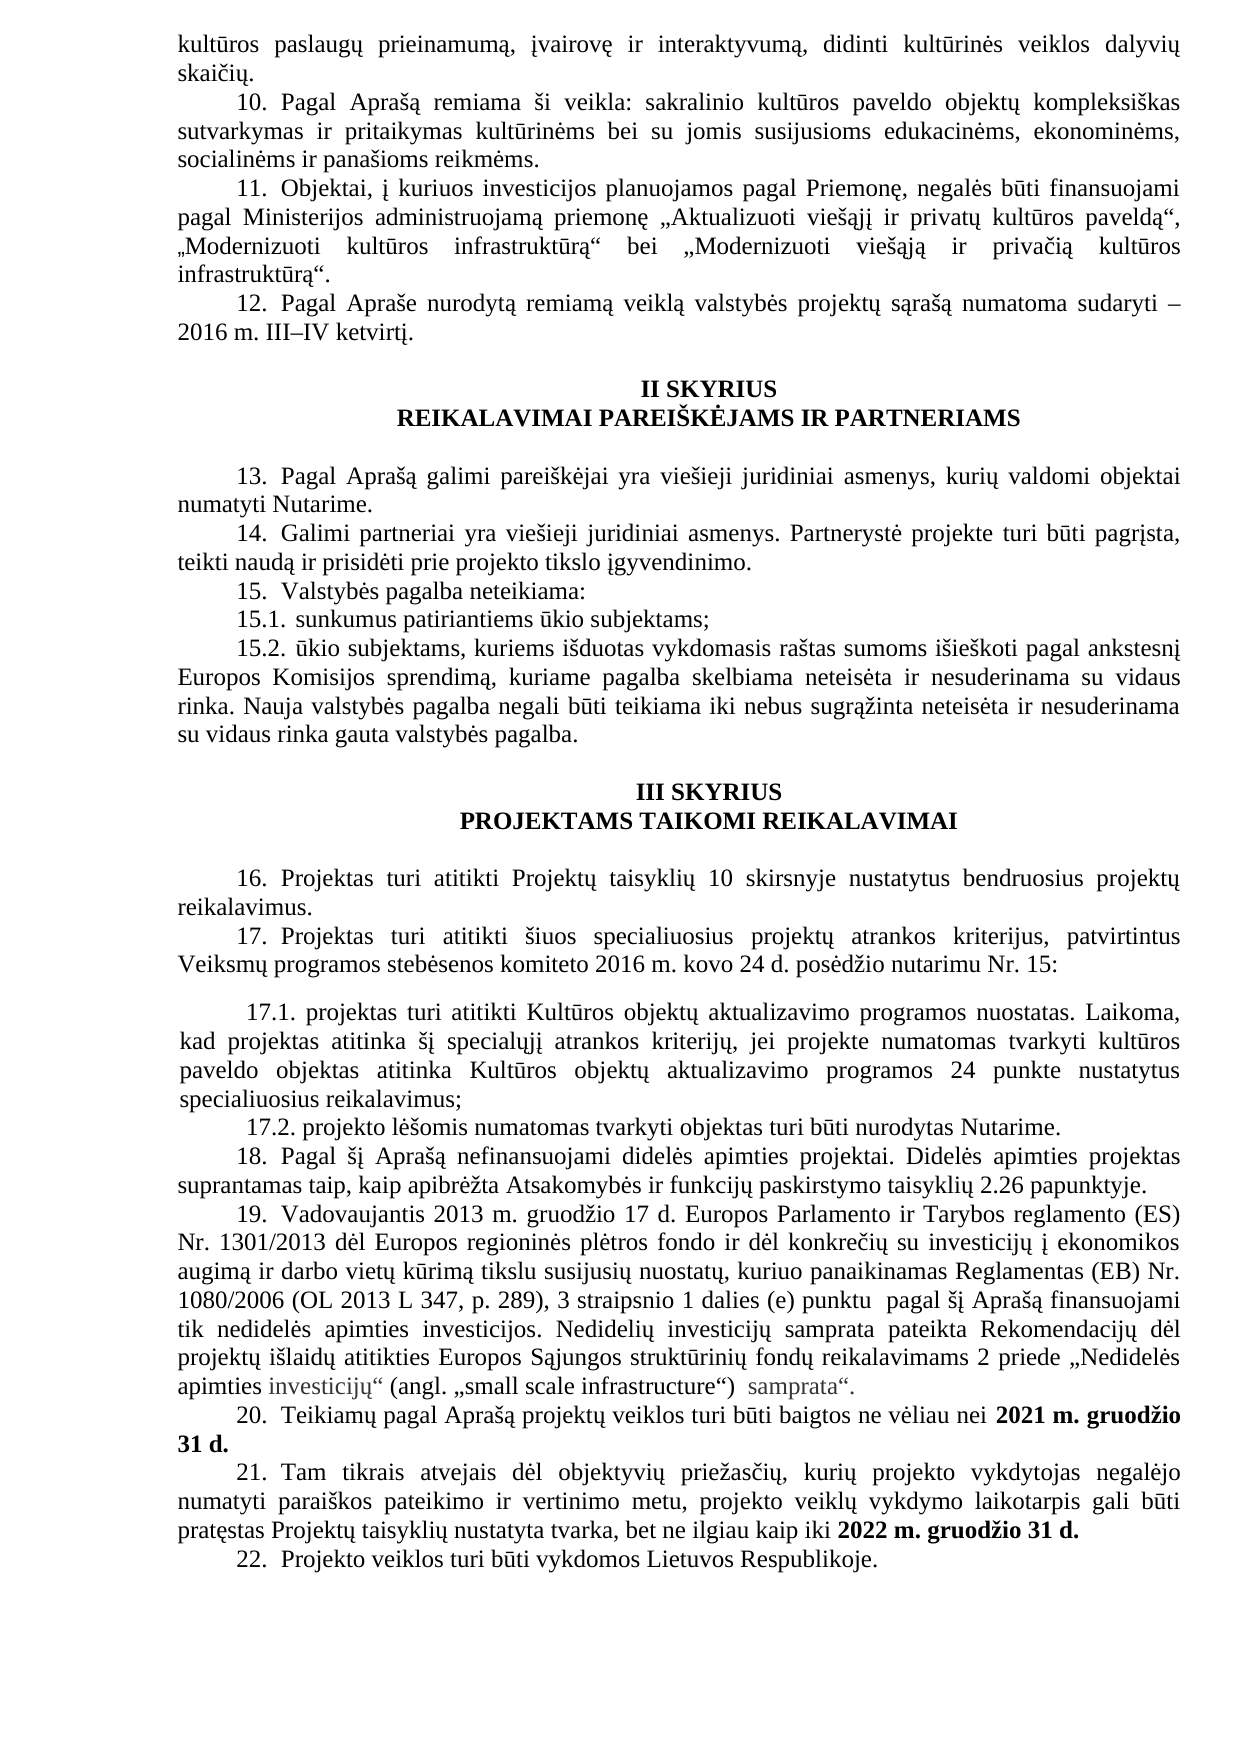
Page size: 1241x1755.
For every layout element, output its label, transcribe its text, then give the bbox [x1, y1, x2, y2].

text 13. Pagal Aprašą galimi pareiškėjai yra viešieji juridiniai asmenys, kurių valdomi objektai numatyti Nutarime. [177, 461, 1181, 518]
text III SKYRIUS [177, 777, 1181, 806]
text 15. Valstybės pagalba neteikiama: [177, 576, 1181, 604]
text PROJEKTAMS TAIKOMI REIKALAVIMAI [177, 806, 1181, 834]
text 18. Pagal šį Aprašą nefinansuojami didelės apimties projektai. Didelės apimties projektas suprantamas taip, kaip apibrėžta Atsakomybės ir funkcijų paskirstymo taisyklių 2.26 papunktyje. [177, 1141, 1181, 1199]
text 17. Projektas turi atitikti šiuos specialiuosius projektų atrankos kriterijus, patvirtintus Veiksmų programos stebėsenos komiteto 2016 m. kovo 24 d. posėdžio nutarimu Nr. 15: [177, 921, 1181, 978]
text 11. Objektai, į kuriuos investicijos planuojamos pagal Priemonę, negalės būti finansuojami pagal Ministerijos administruojamą priemonę „Aktualizuoti viešąjį ir privatų kultūros paveldą“, „Modernizuoti kultūros infrastruktūrą“ bei „Modernizuoti viešąją ir privačią kultūros infrastruktūrą“. [177, 173, 1181, 288]
text 19. Vadovaujantis 2013 m. gruodžio 17 d. Europos Parlamento ir Tarybos reglamento (ES) Nr. 1301/2013 dėl Europos regioninės plėtros fondo ir dėl konkrečių su investicijų į ekonomikos augimą ir darbo vietų kūrimą tikslu susijusių nuostatų, kuriuo panaikinamas Reglamentas (EB) Nr. 1080/2006 (OL 2013 L 347, p. 289), 3 straipsnio 1 dalies (e) punktu pagal šį Aprašą finansuojami tik nedidelės apimties investicijos. Nedidelių investicijų samprata pateikta Rekomendacijų dėl projektų išlaidų atitikties Europos Sąjungos struktūrinių fondų reikalavimams 2 priede „Nedidelės apimties investicijų“ (angl. „small scale infrastructure“) samprata“. [177, 1199, 1181, 1400]
text 14. Galimi partneriai yra viešieji juridiniai asmenys. Partnerystė projekte turi būti pagrįsta, teikti naudą ir prisidėti prie projekto tikslo įgyvendinimo. [177, 518, 1181, 576]
text 15.2. ūkio subjektams, kuriems išduotas vykdomasis raštas sumoms išieškoti pagal ankstesnį Europos Komisijos sprendimą, kuriame pagalba skelbiama neteisėta ir nesuderinama su vidaus rinka. Nauja valstybės pagalba negali būti teikiama iki nebus sugrąžinta neteisėta ir nesuderinama su vidaus rinka gauta valstybės pagalba. [177, 633, 1181, 748]
text 12. Pagal Apraše nurodytą remiamą veiklą valstybės projektų sąrašą numatoma sudaryti – 2016 m. III–IV ketvirtį. [177, 288, 1181, 346]
text 17.1. projektas turi atitikti Kultūros objektų aktualizavimo programos nuostatas. Laikoma, kad projektas atitinka šį specialųjį atrankos kriterijų, jei projekte numatomas tvarkyti kultūros paveldo objektas atitinka Kultūros objektų aktualizavimo programos 24 punkte nustatytus specialiuosius reikalavimus; [179, 997, 1181, 1112]
text 15.1. sunkumus patiriantiems ūkio subjektams; [177, 604, 1181, 633]
text 20. Teikiamų pagal Aprašą projektų veiklos turi būti baigtos ne vėliau nei 2021 m. gruodžio 31 d. [177, 1400, 1181, 1457]
text REIKALAVIMAI PAREIŠKĖJAMS IR PARTNERIAMS [177, 403, 1181, 432]
text 10. Pagal Aprašą remiama ši veikla: sakralinio kultūros paveldo objektų kompleksiškas sutvarkymas ir pritaikymas kultūrinėms bei su jomis susijusioms edukacinėms, ekonominėms, socialinėms ir panašioms reikmėms. [177, 87, 1181, 173]
text 22. Projekto veiklos turi būti vykdomos Lietuvos Respublikoje. [177, 1544, 1181, 1572]
text II SKYRIUS [177, 374, 1181, 403]
text 16. Projektas turi atitikti Projektų taisyklių 10 skirsnyje nustatytus bendruosius projektų reikalavimus. [177, 863, 1181, 921]
text 17.2. projekto lėšomis numatomas tvarkyti objektas turi būti nurodytas Nutarime. [179, 1112, 1181, 1141]
text kultūros paslaugų prieinamumą, įvairovę ir interaktyvumą, didinti kultūrinės veiklos dalyvių skaičių. [177, 29, 1181, 87]
text 21. Tam tikrais atvejais dėl objektyvių priežasčių, kurių projekto vykdytojas negalėjo numatyti paraiškos pateikimo ir vertinimo metu, projekto veiklų vykdymo laikotarpis gali būti pratęstas Projektų taisyklių nustatyta tvarka, bet ne ilgiau kaip iki 2022 m. gruodžio 31 d. [177, 1457, 1181, 1544]
